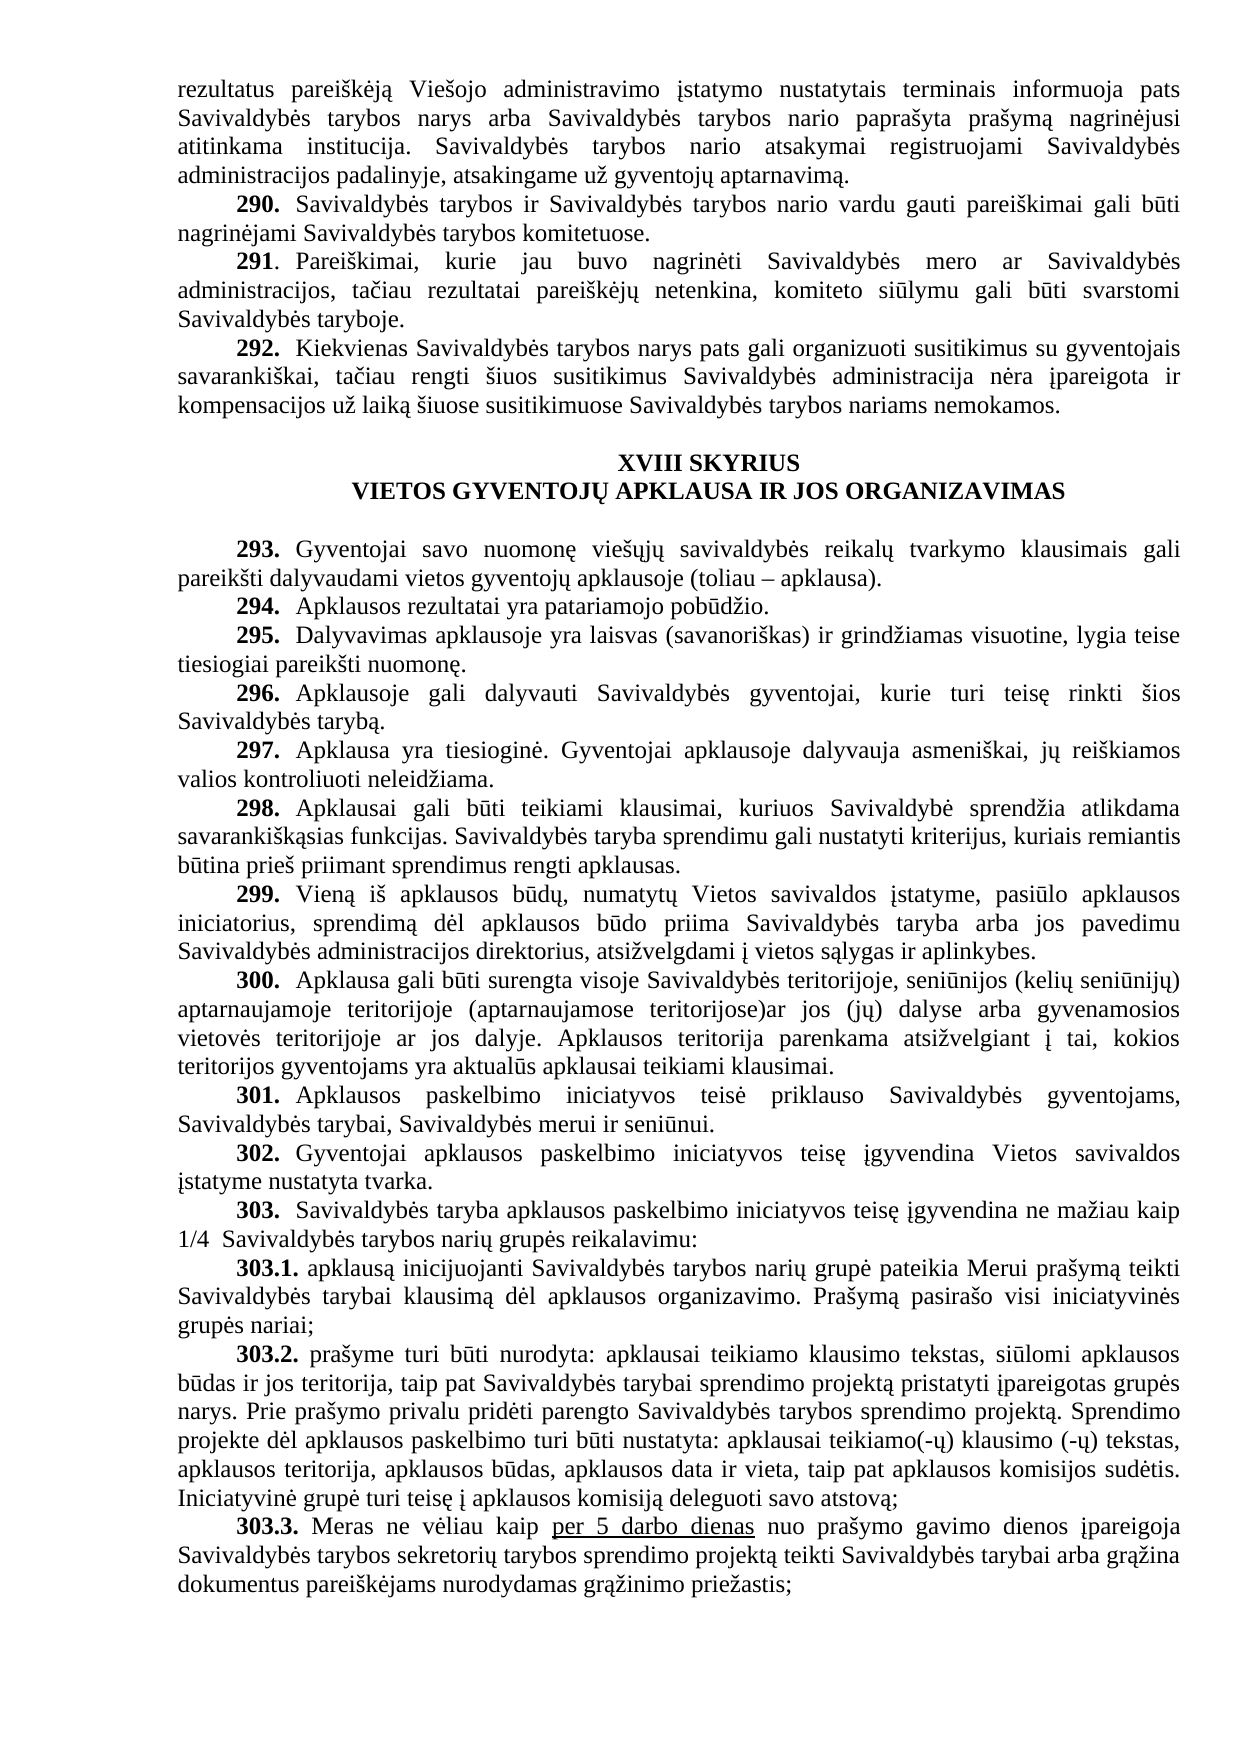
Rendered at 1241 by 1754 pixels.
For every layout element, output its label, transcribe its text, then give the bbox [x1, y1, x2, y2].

text 292. Kiekvienas Savivaldybės tarybos narys pats gali organizuoti susitikimus su gyventojais savarankiškai, tačiau rengti šiuos susitikimus Savivaldybės administracija nėra įpareigota ir kompensacijos už laiką šiuose susitikimuose Savivaldybės tarybos nariams nemokamos. [177, 333, 1181, 419]
text 293. Gyventojai savo nuomonę viešųjų savivaldybės reikalų tvarkymo klausimais gali pareikšti dalyvaudami vietos gyventojų apklausoje (toliau – apklausa). [177, 534, 1181, 591]
text 300. Apklausa gali būti surengta visoje Savivaldybės teritorijoje, seniūnijos (kelių seniūnijų) aptarnaujamoje teritorijoje (aptarnaujamose teritorijose)ar jos (jų) dalyse arba gyvenamosios vietovės teritorijoje ar jos dalyje. Apklausos teritorija parenkama atsižvelgiant į tai, kokios teritorijos gyventojams yra aktualūs apklausai teikiami klausimai. [177, 965, 1181, 1080]
text 290. Savivaldybės tarybos ir Savivaldybės tarybos nario vardu gauti pareiškimai gali būti nagrinėjami Savivaldybės tarybos komitetuose. [177, 189, 1181, 246]
text 303.1. apklausą inicijuojanti Savivaldybės tarybos narių grupė pateikia Merui prašymą teikti Savivaldybės tarybai klausimą dėl apklausos organizavimo. Prašymą pasirašo visi iniciatyvinės grupės nariai; [177, 1253, 1181, 1339]
text 302. Gyventojai apklausos paskelbimo iniciatyvos teisę įgyvendina Vietos savivaldos įstatyme nustatyta tvarka. [177, 1138, 1181, 1195]
text VIETOS GYVENTOJŲ APKLAUSA IR JOS ORGANIZAVIMAS [177, 476, 1181, 505]
text 294. Apklausos rezultatai yra patariamojo pobūdžio. [177, 591, 1181, 620]
text 303.3. Meras ne vėliau kaip per 5 darbo dienas nuo prašymo gavimo dienos įpareigoja Savivaldybės tarybos sekretorių tarybos sprendimo projektą teikti Savivaldybės tarybai arba grąžina dokumentus pareiškėjams nurodydamas grąžinimo priežastis; [177, 1511, 1181, 1598]
text 291. Pareiškimai, kurie jau buvo nagrinėti Savivaldybės mero ar Savivaldybės administracijos, tačiau rezultatai pareiškėjų netenkina, komiteto siūlymu gali būti svarstomi Savivaldybės taryboje. [177, 246, 1181, 333]
text 299. Vieną iš apklausos būdų, numatytų Vietos savivaldos įstatyme, pasiūlo apklausos iniciatorius, sprendimą dėl apklausos būdo priima Savivaldybės taryba arba jos pavedimu Savivaldybės administracijos direktorius, atsižvelgdami į vietos sąlygas ir aplinkybes. [177, 879, 1181, 965]
text 301. Apklausos paskelbimo iniciatyvos teisė priklauso Savivaldybės gyventojams, Savivaldybės tarybai, Savivaldybės merui ir seniūnui. [177, 1080, 1181, 1138]
text rezultatus pareiškėją Viešojo administravimo įstatymo nustatytais terminais informuoja pats Savivaldybės tarybos narys arba Savivaldybės tarybos nario paprašyta prašymą nagrinėjusi atitinkama institucija. Savivaldybės tarybos nario atsakymai registruojami Savivaldybės administracijos padalinyje, atsakingame už gyventojų aptarnavimą. [177, 74, 1181, 189]
text 296. Apklausoje gali dalyvauti Savivaldybės gyventojai, kurie turi teisę rinkti šios Savivaldybės tarybą. [177, 678, 1181, 735]
text 297. Apklausa yra tiesioginė. Gyventojai apklausoje dalyvauja asmeniškai, jų reiškiamos valios kontroliuoti neleidžiama. [177, 735, 1181, 793]
text 295. Dalyvavimas apklausoje yra laisvas (savanoriškas) ir grindžiamas visuotine, lygia teise tiesiogiai pareikšti nuomonę. [177, 620, 1181, 678]
text 303.2. prašyme turi būti nurodyta: apklausai teikiamo klausimo tekstas, siūlomi apklausos būdas ir jos teritorija, taip pat Savivaldybės tarybai sprendimo projektą pristatyti įpareigotas grupės narys. Prie prašymo privalu pridėti parengto Savivaldybės tarybos sprendimo projektą. Sprendimo projekte dėl apklausos paskelbimo turi būti nustatyta: apklausai teikiamo(-ų) klausimo (-ų) tekstas, apklausos teritorija, apklausos būdas, apklausos data ir vieta, taip pat apklausos komisijos sudėtis. Iniciatyvinė grupė turi teisę į apklausos komisiją deleguoti savo atstovą; [177, 1339, 1181, 1511]
text 303. Savivaldybės taryba apklausos paskelbimo iniciatyvos teisę įgyvendina ne mažiau kaip 1/4 Savivaldybės tarybos narių grupės reikalavimu: [177, 1195, 1181, 1253]
text 298. Apklausai gali būti teikiami klausimai, kuriuos Savivaldybė sprendžia atlikdama savarankiškąsias funkcijas. Savivaldybės taryba sprendimu gali nustatyti kriterijus, kuriais remiantis būtina prieš priimant sprendimus rengti apklausas. [177, 793, 1181, 879]
text XVIII SKYRIUS [177, 448, 1181, 476]
